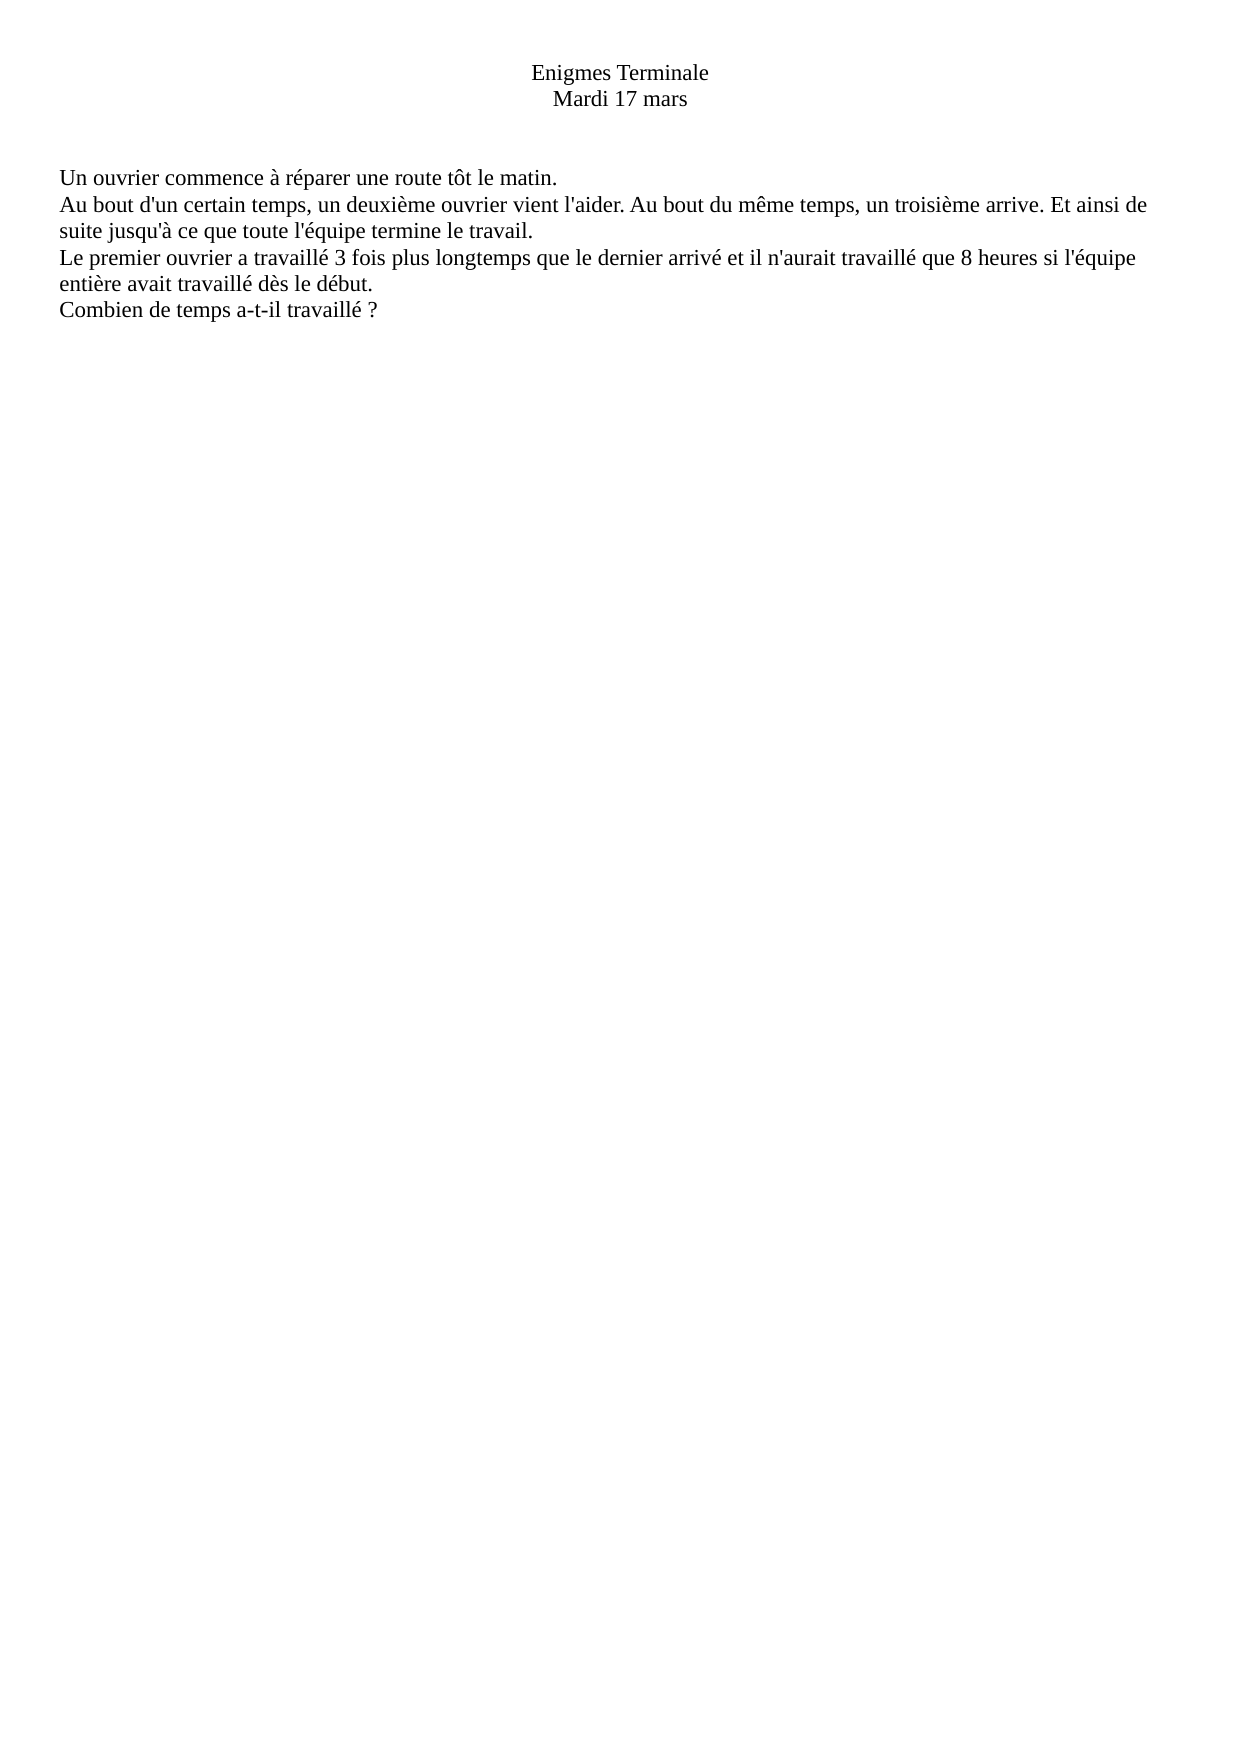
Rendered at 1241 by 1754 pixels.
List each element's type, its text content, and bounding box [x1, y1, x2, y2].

text Mardi 17 mars [59, 85, 1181, 112]
text Un ouvrier commence à réparer une route tôt le matin. Au bout d'un certain temps, un deuxième ouvrier vient l'aider. Au bout du même temps, un troisième arrive. Et ainsi de suite jusqu'à ce que toute l'équipe termine le travail. Le premier ouvrier a travaillé 3 fois plus longtemps que le dernier arrivé et il n'aurait travaillé que 8 heures si l'équipe entière avait travaillé dès le début. Combien de temps a-t-il travaillé ? [59, 164, 1181, 323]
text Enigmes Terminale [59, 59, 1181, 85]
